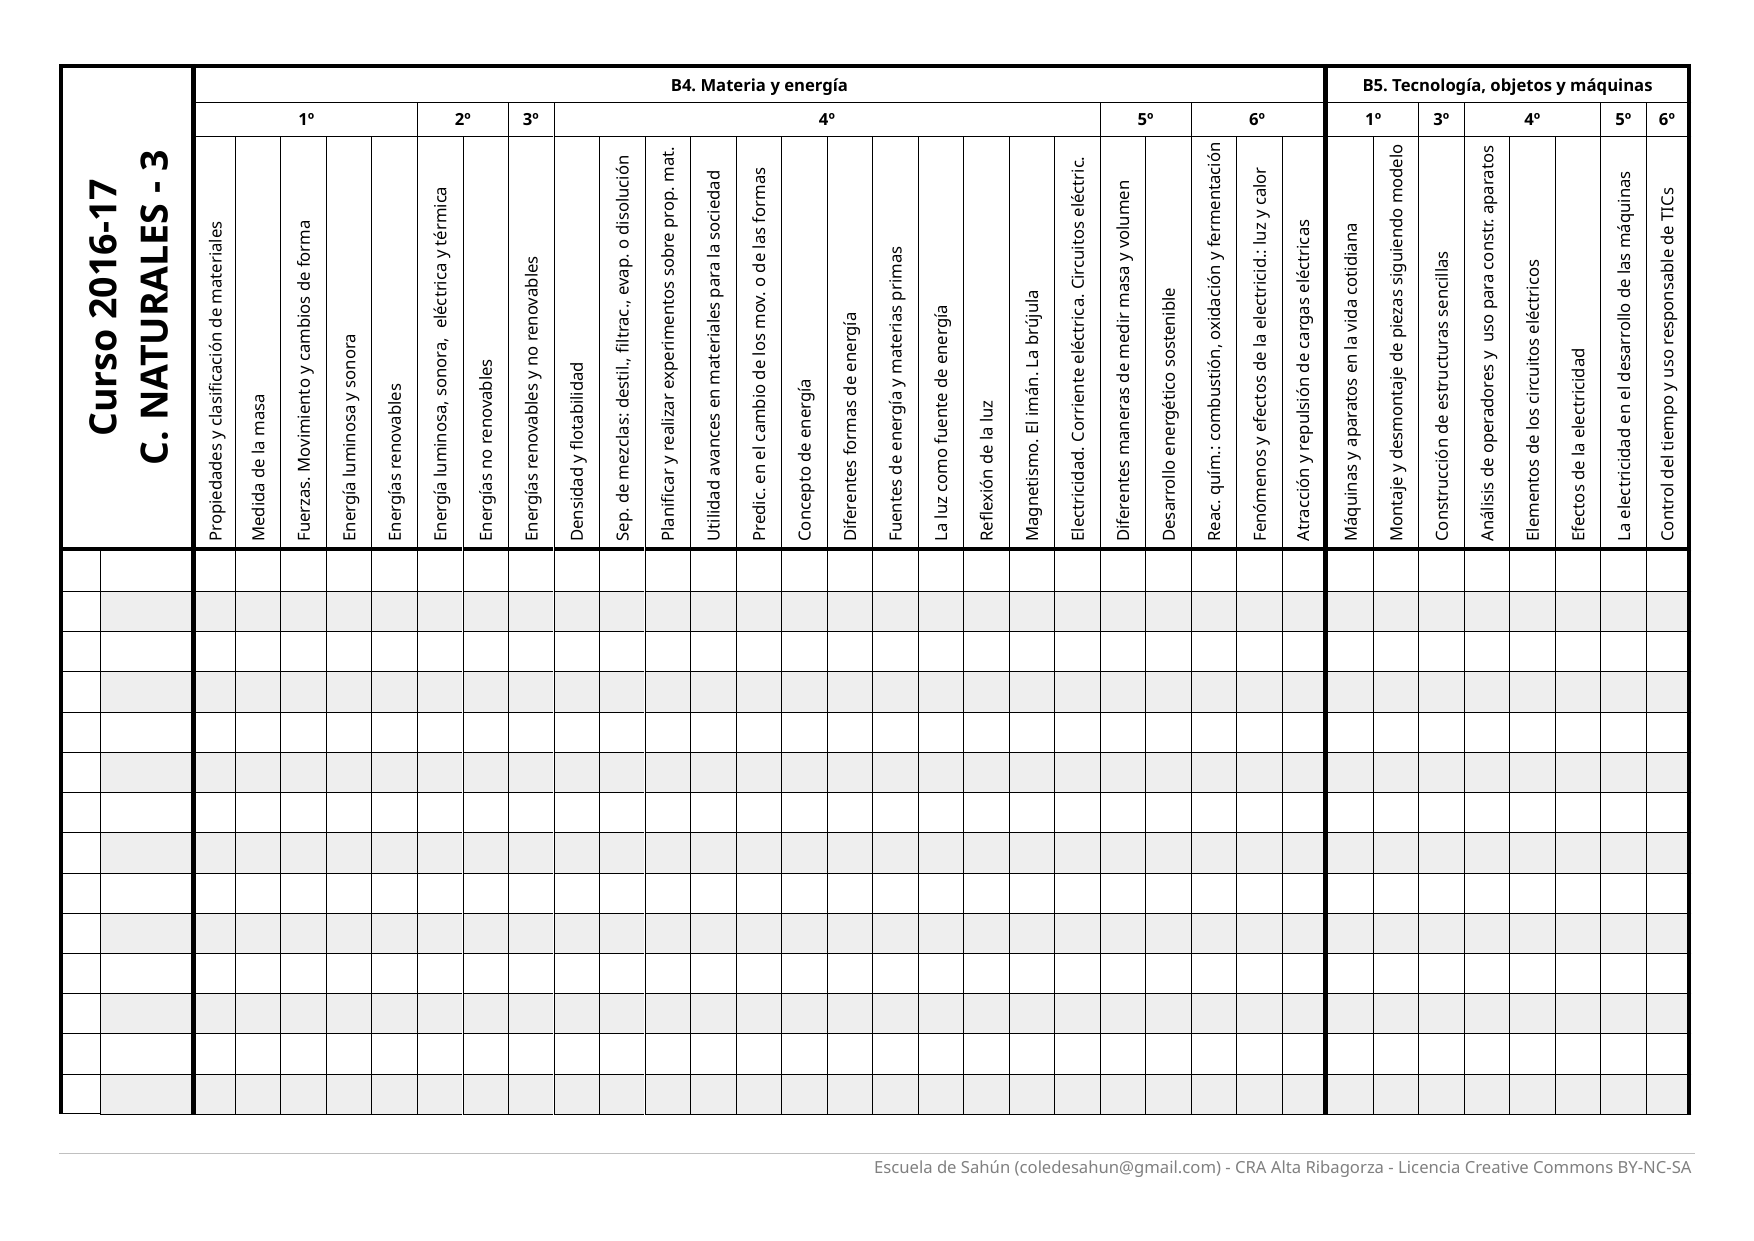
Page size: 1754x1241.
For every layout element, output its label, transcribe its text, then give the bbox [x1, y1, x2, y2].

table_cell [1146, 914, 1191, 953]
table_cell [1510, 592, 1555, 631]
table_cell [1374, 994, 1418, 1033]
table_cell 5º [1101, 103, 1191, 136]
table_cell [372, 833, 417, 873]
table_header Curso 2016-17 C. NATURALES - 3 [63, 68, 191, 547]
table_cell [1510, 713, 1555, 752]
table_cell [691, 713, 736, 752]
table_cell [1055, 592, 1100, 631]
table_cell [555, 551, 599, 591]
table_cell [1510, 753, 1555, 792]
table_cell [828, 1075, 872, 1114]
table_cell [509, 551, 553, 591]
table_cell [1055, 833, 1100, 873]
table_cell [281, 954, 326, 993]
table_cell [873, 994, 918, 1033]
table_cell Electricidad. Corriente eléctrica. Circuitos eléctric. [1055, 137, 1100, 547]
table_cell [372, 914, 417, 953]
table_cell [1283, 1075, 1323, 1114]
table_cell [782, 833, 827, 873]
table_cell [101, 1034, 191, 1074]
table_cell [418, 713, 462, 752]
table_cell [1237, 753, 1282, 792]
table_cell [1283, 994, 1323, 1033]
table_cell [418, 592, 462, 631]
table_cell [1283, 592, 1323, 631]
table_cell [1146, 753, 1191, 792]
table_cell [509, 833, 553, 873]
table_cell [873, 632, 918, 671]
table_cell [101, 713, 191, 752]
table_cell [509, 954, 553, 993]
table_cell [782, 753, 827, 792]
table_cell [555, 713, 599, 752]
table_cell [1146, 1075, 1191, 1114]
table_cell [1010, 672, 1054, 712]
table_cell [919, 713, 963, 752]
table_cell [236, 874, 280, 913]
table_cell [464, 793, 508, 832]
table_cell [1010, 551, 1054, 591]
table_cell [281, 874, 326, 913]
table_cell Planificar y realizar experimentos sobre prop. mat. [646, 137, 690, 547]
table_cell [964, 753, 1009, 792]
table_cell [873, 833, 918, 873]
table_cell [646, 874, 690, 913]
table_cell Concepto de energía [782, 137, 827, 547]
table_cell [1601, 793, 1646, 832]
table_cell [509, 874, 553, 913]
table_cell [600, 592, 644, 631]
table_cell [509, 793, 553, 832]
table_cell [964, 551, 1009, 591]
table_cell [1010, 753, 1054, 792]
table_cell [1192, 753, 1236, 792]
table_cell [873, 713, 918, 752]
table_cell [1237, 793, 1282, 832]
table_cell [1647, 914, 1687, 953]
table_cell [1055, 632, 1100, 671]
table_cell [281, 672, 326, 712]
table_cell [509, 994, 553, 1033]
table_cell [782, 632, 827, 671]
table_cell [691, 551, 736, 591]
table_cell [919, 551, 963, 591]
table_cell [1419, 1034, 1464, 1074]
table_cell [1556, 793, 1600, 832]
table_cell [509, 753, 553, 792]
table_cell Reflexión de la luz [964, 137, 1009, 547]
table_cell [196, 551, 235, 591]
table_cell [1101, 551, 1145, 591]
table_cell [782, 592, 827, 631]
table_cell [964, 1075, 1009, 1114]
table_cell [1010, 874, 1054, 913]
table_cell [1647, 632, 1687, 671]
table_cell [464, 914, 508, 953]
table_cell [1055, 954, 1100, 993]
table_cell 4º [555, 103, 1100, 136]
table_cell [1465, 833, 1509, 873]
table_cell [919, 1075, 963, 1114]
table_cell [737, 1034, 781, 1074]
table_cell [196, 753, 235, 792]
table_cell [600, 954, 644, 993]
table_cell Predic. en el cambio de los mov. o de las formas [737, 137, 781, 547]
table_cell [1419, 793, 1464, 832]
table_cell [737, 954, 781, 993]
table_cell [1010, 1075, 1054, 1114]
table_cell [1237, 1034, 1282, 1074]
table_cell [782, 1075, 827, 1114]
table_cell [1556, 914, 1600, 953]
table_cell [646, 672, 690, 712]
table_cell [63, 914, 100, 953]
table_cell [1510, 551, 1555, 591]
table_cell [691, 1075, 736, 1114]
table_cell [1146, 874, 1191, 913]
table_cell [1556, 1034, 1600, 1074]
table_cell [1374, 713, 1418, 752]
table_cell [1146, 551, 1191, 591]
table_cell [737, 672, 781, 712]
table_cell [101, 994, 191, 1033]
table_cell Diferentes formas de energía [828, 137, 872, 547]
table_cell [600, 833, 644, 873]
table_cell [1328, 833, 1373, 873]
table_cell [737, 874, 781, 913]
table_cell [418, 1034, 462, 1074]
table_cell [1283, 1034, 1323, 1074]
table_cell [1374, 592, 1418, 631]
table_cell [964, 632, 1009, 671]
table_cell [1374, 793, 1418, 832]
table_cell [327, 954, 371, 993]
table_cell [418, 994, 462, 1033]
table_cell Efectos de la electricidad [1556, 137, 1600, 547]
table_cell [873, 551, 918, 591]
table_cell [737, 632, 781, 671]
table_cell [509, 713, 553, 752]
table_cell [236, 672, 280, 712]
table_cell [1192, 954, 1236, 993]
table_cell [1192, 833, 1236, 873]
table_cell [1601, 1034, 1646, 1074]
table_cell [1283, 672, 1323, 712]
table_cell [464, 1034, 508, 1074]
table_cell [327, 713, 371, 752]
table_cell Energía luminosa y sonora [327, 137, 371, 547]
table_cell [1419, 914, 1464, 953]
table_cell [964, 713, 1009, 752]
table_cell [418, 914, 462, 953]
table_cell 6º [1192, 103, 1323, 136]
table_cell [418, 793, 462, 832]
table_cell [1192, 914, 1236, 953]
table_cell 4º [1465, 103, 1600, 136]
table_cell [1419, 1075, 1464, 1114]
table_cell [464, 592, 508, 631]
table_cell [1556, 874, 1600, 913]
table_cell [281, 632, 326, 671]
table_cell 5º [1601, 103, 1646, 136]
table_cell [1419, 994, 1464, 1033]
table_cell [1556, 551, 1600, 591]
table_cell [1237, 551, 1282, 591]
table_cell [464, 833, 508, 873]
table_cell [1328, 713, 1373, 752]
table_cell [646, 914, 690, 953]
table_cell [464, 551, 508, 591]
table_cell [281, 1075, 326, 1114]
table_cell [1556, 954, 1600, 993]
table_cell [1010, 632, 1054, 671]
table_cell [555, 592, 599, 631]
table_cell [63, 874, 100, 913]
table_cell [196, 713, 235, 752]
table_cell [1237, 994, 1282, 1033]
table_cell [555, 914, 599, 953]
table_cell [327, 1034, 371, 1074]
table_cell [1510, 1034, 1555, 1074]
table_cell [101, 592, 191, 631]
table_cell [1237, 713, 1282, 752]
table_cell [1101, 592, 1145, 631]
table_cell Control del tiempo y uso responsable de TICs [1647, 137, 1687, 547]
table_cell [1328, 914, 1373, 953]
table_cell [1055, 672, 1100, 712]
table_cell [1374, 551, 1418, 591]
table_cell [964, 672, 1009, 712]
table_cell [1146, 954, 1191, 993]
table_cell [196, 632, 235, 671]
table_cell [196, 914, 235, 953]
table_cell [1556, 713, 1600, 752]
table_cell [1647, 994, 1687, 1033]
table_cell [919, 874, 963, 913]
table_cell [63, 753, 100, 792]
table_cell [919, 753, 963, 792]
table_cell [1465, 1075, 1509, 1114]
table_cell [919, 672, 963, 712]
table_cell [63, 713, 100, 752]
table_cell [1374, 833, 1418, 873]
table_cell [464, 672, 508, 712]
table_cell [1510, 874, 1555, 913]
table_cell [1601, 551, 1646, 591]
table_cell [1647, 713, 1687, 752]
table_cell [63, 632, 100, 671]
table_cell 3º [509, 103, 553, 136]
table_cell [600, 1075, 644, 1114]
table_cell [1328, 1034, 1373, 1074]
table_cell [196, 874, 235, 913]
table_cell [1601, 833, 1646, 873]
table_cell [828, 592, 872, 631]
table_cell [1601, 954, 1646, 993]
table_cell [646, 592, 690, 631]
table_cell [646, 1075, 690, 1114]
table_cell [372, 1075, 417, 1114]
table_cell [236, 994, 280, 1033]
table_cell [1283, 954, 1323, 993]
table_cell [1419, 713, 1464, 752]
table_cell [1010, 914, 1054, 953]
table_cell [737, 592, 781, 631]
table_cell [1419, 954, 1464, 993]
table_cell [101, 672, 191, 712]
table_cell [1601, 592, 1646, 631]
table_cell [1146, 592, 1191, 631]
table_cell [737, 914, 781, 953]
table_cell [1010, 833, 1054, 873]
table_cell [1237, 672, 1282, 712]
table_cell [782, 874, 827, 913]
table_cell [555, 1034, 599, 1074]
table_cell [1010, 592, 1054, 631]
table_cell [1647, 753, 1687, 792]
table_cell [1465, 551, 1509, 591]
table_cell [1601, 753, 1646, 792]
table_cell Utilidad avances en materiales para la sociedad [691, 137, 736, 547]
table_cell [1328, 592, 1373, 631]
table_cell [828, 874, 872, 913]
table_cell [691, 994, 736, 1033]
table_cell [1374, 1075, 1418, 1114]
table_cell [1055, 1034, 1100, 1074]
table_cell [737, 833, 781, 873]
table_cell [1556, 592, 1600, 631]
table_cell [101, 1075, 191, 1114]
table_cell [555, 994, 599, 1033]
table_header B5. Tecnología, objetos y máquinas [1328, 68, 1687, 102]
table_cell [372, 954, 417, 993]
table_cell [1328, 954, 1373, 993]
table_cell [281, 914, 326, 953]
table_cell [1601, 874, 1646, 913]
table_cell [1192, 994, 1236, 1033]
table_cell [1556, 833, 1600, 873]
table_cell [1101, 833, 1145, 873]
table_cell [737, 713, 781, 752]
table_cell [63, 954, 100, 993]
table_cell [737, 753, 781, 792]
table_cell 2º [418, 103, 508, 136]
table_cell Diferentes maneras de medir masa y volumen [1101, 137, 1145, 547]
table_cell [1010, 994, 1054, 1033]
table_cell [63, 592, 100, 631]
table_cell [1510, 954, 1555, 993]
table_cell [281, 994, 326, 1033]
table_cell [1647, 551, 1687, 591]
table_cell [327, 914, 371, 953]
table_cell La luz como fuente de energía [919, 137, 963, 547]
table_cell [101, 833, 191, 873]
table_cell [509, 1034, 553, 1074]
table_cell [1374, 874, 1418, 913]
table_cell Energía luminosa, sonora, eléctrica y térmica [418, 137, 462, 547]
table_cell [964, 592, 1009, 631]
table_cell [464, 994, 508, 1033]
table_cell [101, 632, 191, 671]
table_cell [281, 713, 326, 752]
table_cell [1510, 672, 1555, 712]
table_cell [873, 672, 918, 712]
table_cell [509, 672, 553, 712]
table_cell [236, 632, 280, 671]
table_cell [600, 793, 644, 832]
table_cell [782, 954, 827, 993]
table_cell [646, 793, 690, 832]
table_cell [372, 753, 417, 792]
table_cell [1556, 753, 1600, 792]
table_cell [737, 551, 781, 591]
table_cell [372, 632, 417, 671]
table_cell La electricidad en el desarrollo de las máquinas [1601, 137, 1646, 547]
table_cell [101, 551, 191, 591]
table_cell [1601, 713, 1646, 752]
table_cell [555, 632, 599, 671]
table_cell [327, 1075, 371, 1114]
table_cell [1101, 994, 1145, 1033]
table_cell [873, 592, 918, 631]
table_cell [281, 753, 326, 792]
table_cell [1010, 954, 1054, 993]
table_cell [1237, 833, 1282, 873]
table_cell [646, 753, 690, 792]
table_cell Fuentes de energía y materias primas [873, 137, 918, 547]
table_cell [873, 914, 918, 953]
table_cell [1465, 672, 1509, 712]
table_cell [691, 914, 736, 953]
table_cell [509, 592, 553, 631]
table_cell [1192, 713, 1236, 752]
table_cell [1601, 632, 1646, 671]
table_cell [1101, 914, 1145, 953]
table_cell [646, 1034, 690, 1074]
table_cell [327, 994, 371, 1033]
table_cell [372, 994, 417, 1033]
table_cell [600, 914, 644, 953]
table_cell [873, 954, 918, 993]
table_cell [691, 753, 736, 792]
table_cell [1101, 753, 1145, 792]
table_cell [236, 833, 280, 873]
table_cell [236, 914, 280, 953]
table_cell [372, 592, 417, 631]
table_cell [782, 994, 827, 1033]
table_cell [828, 713, 872, 752]
table_cell [464, 632, 508, 671]
table_cell [691, 632, 736, 671]
table_cell [646, 833, 690, 873]
table_cell [873, 753, 918, 792]
table_cell Atracción y repulsión de cargas eléctricas [1283, 137, 1323, 547]
table_cell [1237, 954, 1282, 993]
table_cell [919, 954, 963, 993]
table_cell [418, 833, 462, 873]
table_cell [1328, 994, 1373, 1033]
table_cell [281, 551, 326, 591]
table_cell [1510, 632, 1555, 671]
table_cell [1101, 954, 1145, 993]
table_cell [828, 793, 872, 832]
table_cell [327, 672, 371, 712]
table_cell [1146, 994, 1191, 1033]
table_cell [1328, 793, 1373, 832]
table_cell [1101, 793, 1145, 832]
table_cell [327, 833, 371, 873]
table_cell [828, 551, 872, 591]
table_cell [101, 874, 191, 913]
table_cell [372, 713, 417, 752]
table_cell [1465, 632, 1509, 671]
table_cell [327, 632, 371, 671]
table_cell [1055, 753, 1100, 792]
table_cell [1283, 632, 1323, 671]
table_cell [964, 914, 1009, 953]
table_cell [1510, 793, 1555, 832]
table_cell [691, 833, 736, 873]
table_cell [1647, 592, 1687, 631]
table_cell [1647, 1034, 1687, 1074]
table_cell [828, 914, 872, 953]
table_cell [1192, 793, 1236, 832]
table_cell [1601, 672, 1646, 712]
table_cell [1556, 1075, 1600, 1114]
table_cell 1º [196, 103, 417, 136]
table_cell [1146, 1034, 1191, 1074]
table_cell [281, 833, 326, 873]
table_cell [1283, 713, 1323, 752]
table_cell [828, 672, 872, 712]
table_cell [873, 1075, 918, 1114]
table_cell [646, 551, 690, 591]
table_cell [828, 954, 872, 993]
table_cell [196, 954, 235, 993]
table_cell [1647, 672, 1687, 712]
table_cell [509, 1075, 553, 1114]
table_cell [509, 914, 553, 953]
table_cell [196, 1075, 235, 1114]
table_cell [1419, 632, 1464, 671]
table_cell [1419, 874, 1464, 913]
table_header B4. Materia y energía [196, 68, 1323, 102]
table_cell [1146, 713, 1191, 752]
table_cell [828, 1034, 872, 1074]
table_cell [782, 713, 827, 752]
table_cell [1237, 914, 1282, 953]
table_cell [1283, 914, 1323, 953]
table_cell [1374, 753, 1418, 792]
table_cell [919, 632, 963, 671]
table_cell 6º [1647, 103, 1687, 136]
table_cell [691, 672, 736, 712]
table_cell [1647, 874, 1687, 913]
table_cell [1419, 833, 1464, 873]
table_cell [1374, 1034, 1418, 1074]
table_cell [555, 874, 599, 913]
table_cell [1192, 632, 1236, 671]
table_cell [236, 793, 280, 832]
table_cell [281, 1034, 326, 1074]
table_cell [1647, 954, 1687, 993]
table_cell [1283, 753, 1323, 792]
table_cell [196, 793, 235, 832]
table_cell [1192, 551, 1236, 591]
table_cell [372, 1034, 417, 1074]
table_cell 1º [1328, 103, 1418, 136]
table_cell [1419, 551, 1464, 591]
table_cell [464, 954, 508, 993]
table_cell [101, 753, 191, 792]
table_cell [1101, 672, 1145, 712]
table_cell [646, 713, 690, 752]
table_cell [964, 994, 1009, 1033]
table_cell [327, 551, 371, 591]
table_cell [327, 753, 371, 792]
table_cell Máquinas y aparatos en la vida cotidiana [1328, 137, 1373, 547]
table_cell [828, 753, 872, 792]
table_cell [418, 753, 462, 792]
table_cell [281, 592, 326, 631]
table_cell [236, 551, 280, 591]
table_cell [600, 1034, 644, 1074]
table_cell [600, 632, 644, 671]
table_cell [555, 672, 599, 712]
table_cell Montaje y desmontaje de piezas siguiendo modelo [1374, 137, 1418, 547]
table_cell [63, 1034, 100, 1074]
table_cell [1328, 672, 1373, 712]
table_cell [782, 551, 827, 591]
table_cell [236, 954, 280, 993]
table_cell [1192, 874, 1236, 913]
table_cell [1374, 914, 1418, 953]
table_cell [646, 632, 690, 671]
table_cell [101, 914, 191, 953]
table_cell Análisis de operadores y uso para constr. aparatos [1465, 137, 1509, 547]
table_cell [196, 833, 235, 873]
table_cell [464, 1075, 508, 1114]
table_cell [327, 592, 371, 631]
table_cell [63, 793, 100, 832]
table_cell [828, 632, 872, 671]
table_cell [1101, 632, 1145, 671]
table_cell [1419, 753, 1464, 792]
table_cell [1601, 994, 1646, 1033]
table_cell [1055, 994, 1100, 1033]
table_cell [646, 954, 690, 993]
table_cell [600, 713, 644, 752]
table_cell [1192, 672, 1236, 712]
table_cell [1101, 1075, 1145, 1114]
table_cell [873, 874, 918, 913]
table_cell [1465, 994, 1509, 1033]
table_cell 3º [1419, 103, 1464, 136]
table_cell [1328, 551, 1373, 591]
table_cell [600, 753, 644, 792]
table_cell [236, 713, 280, 752]
table_cell [281, 793, 326, 832]
table_cell [1146, 632, 1191, 671]
table_cell [782, 914, 827, 953]
table_cell [555, 833, 599, 873]
table_cell [919, 1034, 963, 1074]
table_cell [1101, 874, 1145, 913]
table_cell [782, 672, 827, 712]
table_cell [964, 874, 1009, 913]
table_cell [1237, 1075, 1282, 1114]
table_cell [1055, 874, 1100, 913]
table_cell [1647, 1075, 1687, 1114]
table_cell Energías renovables [372, 137, 417, 547]
table_cell [1101, 713, 1145, 752]
table_cell [1010, 713, 1054, 752]
table_cell [1146, 672, 1191, 712]
table_cell [1146, 833, 1191, 873]
table_cell Fuerzas. Movimiento y cambios de forma [281, 137, 326, 547]
table_cell [828, 833, 872, 873]
table_cell Medida de la masa [236, 137, 280, 547]
table_cell [1237, 632, 1282, 671]
table_cell Construcción de estructuras sencillas [1419, 137, 1464, 547]
table_cell Elementos de los circuitos eléctricos [1510, 137, 1555, 547]
table_cell [372, 793, 417, 832]
table_cell [1055, 713, 1100, 752]
table_cell [418, 954, 462, 993]
table_cell [1647, 793, 1687, 832]
table_cell [1237, 592, 1282, 631]
table_cell [919, 793, 963, 832]
table_cell [919, 914, 963, 953]
table_cell [919, 592, 963, 631]
table_cell [372, 672, 417, 712]
table_cell [964, 954, 1009, 993]
table_cell [964, 833, 1009, 873]
table_cell [1055, 1075, 1100, 1114]
table_cell [101, 793, 191, 832]
table_cell [63, 994, 100, 1033]
table_cell [1374, 954, 1418, 993]
table_cell [1101, 1034, 1145, 1074]
table_cell [691, 1034, 736, 1074]
table_cell [1237, 874, 1282, 913]
table_cell [1328, 874, 1373, 913]
table_cell Reac. quím.: combustión, oxidación y fermentación [1192, 137, 1236, 547]
table_cell [236, 1034, 280, 1074]
table_cell [919, 833, 963, 873]
table_cell [600, 672, 644, 712]
table_cell [1192, 1034, 1236, 1074]
table_cell [1465, 793, 1509, 832]
table_cell [372, 874, 417, 913]
table_cell [691, 793, 736, 832]
table_cell [418, 672, 462, 712]
table_cell [555, 954, 599, 993]
table_cell Densidad y flotabilidad [555, 137, 599, 547]
table_cell [555, 753, 599, 792]
table_cell [1055, 551, 1100, 591]
table_cell [236, 1075, 280, 1114]
table_cell [1556, 672, 1600, 712]
table_cell [646, 994, 690, 1033]
table_cell [327, 874, 371, 913]
table_cell [196, 1034, 235, 1074]
table_cell [1328, 753, 1373, 792]
table_cell [1556, 632, 1600, 671]
table_cell [1192, 1075, 1236, 1114]
table_cell [63, 672, 100, 712]
table_cell [1465, 874, 1509, 913]
table_cell [101, 954, 191, 993]
table_cell [1465, 954, 1509, 993]
table_cell [372, 551, 417, 591]
table_cell [1647, 833, 1687, 873]
table_cell [1419, 592, 1464, 631]
table_cell [1374, 672, 1418, 712]
table_cell Propiedades y clasificación de materiales [196, 137, 235, 547]
table_cell [1510, 1075, 1555, 1114]
table_cell [418, 632, 462, 671]
table_cell [1510, 833, 1555, 873]
table_cell [236, 753, 280, 792]
table_cell [600, 994, 644, 1033]
table_cell [600, 874, 644, 913]
table_cell [1465, 713, 1509, 752]
table_cell [1601, 914, 1646, 953]
table_cell [1465, 1034, 1509, 1074]
table_cell [691, 954, 736, 993]
table_cell [1283, 874, 1323, 913]
table_cell [1192, 592, 1236, 631]
table_cell [464, 753, 508, 792]
table_cell [196, 994, 235, 1033]
table_cell [1510, 914, 1555, 953]
table_cell Fenómenos y efectos de la electricid.: luz y calor [1237, 137, 1282, 547]
table_cell [1465, 753, 1509, 792]
table_cell Sep. de mezclas: destil., filtrac., evap. o disolución [600, 137, 644, 547]
table_cell [464, 713, 508, 752]
table_cell [828, 994, 872, 1033]
table_cell [1510, 994, 1555, 1033]
table_cell [964, 793, 1009, 832]
table_cell [418, 1075, 462, 1114]
table_cell [1556, 994, 1600, 1033]
table_cell [1010, 793, 1054, 832]
table_cell [1055, 793, 1100, 832]
table_cell [1328, 1075, 1373, 1114]
table_cell [1465, 914, 1509, 953]
table_cell [555, 793, 599, 832]
table_cell [327, 793, 371, 832]
table_cell [1601, 1075, 1646, 1114]
table_cell [1010, 1034, 1054, 1074]
table_cell Desarrollo energético sostenible [1146, 137, 1191, 547]
table_cell [1283, 793, 1323, 832]
table_cell [782, 1034, 827, 1074]
table_cell [418, 874, 462, 913]
table_cell [464, 874, 508, 913]
table_cell [1328, 632, 1373, 671]
table_cell [873, 1034, 918, 1074]
table_cell [509, 632, 553, 671]
table_cell [1419, 672, 1464, 712]
table_cell [964, 1034, 1009, 1074]
table_cell [691, 874, 736, 913]
table_cell [600, 551, 644, 591]
table_cell [737, 994, 781, 1033]
table_cell [1146, 793, 1191, 832]
table_cell [919, 994, 963, 1033]
table_cell [737, 793, 781, 832]
table_cell [1283, 551, 1323, 591]
table_cell Magnetismo. El imán. La brújula [1010, 137, 1054, 547]
table_cell [418, 551, 462, 591]
table_cell [63, 833, 100, 873]
table_cell [782, 793, 827, 832]
table_cell [1465, 592, 1509, 631]
table_cell Energías renovables y no renovables [509, 137, 553, 547]
table_cell [555, 1075, 599, 1114]
table_cell [737, 1075, 781, 1114]
table_cell Energías no renovables [464, 137, 508, 547]
table_cell [1055, 914, 1100, 953]
table_cell [63, 1075, 100, 1113]
table_cell [196, 672, 235, 712]
table_cell [691, 592, 736, 631]
table_cell [873, 793, 918, 832]
table_cell [1374, 632, 1418, 671]
table_cell [1283, 833, 1323, 873]
table_cell [196, 592, 235, 631]
table_cell [236, 592, 280, 631]
table_cell [63, 551, 100, 591]
